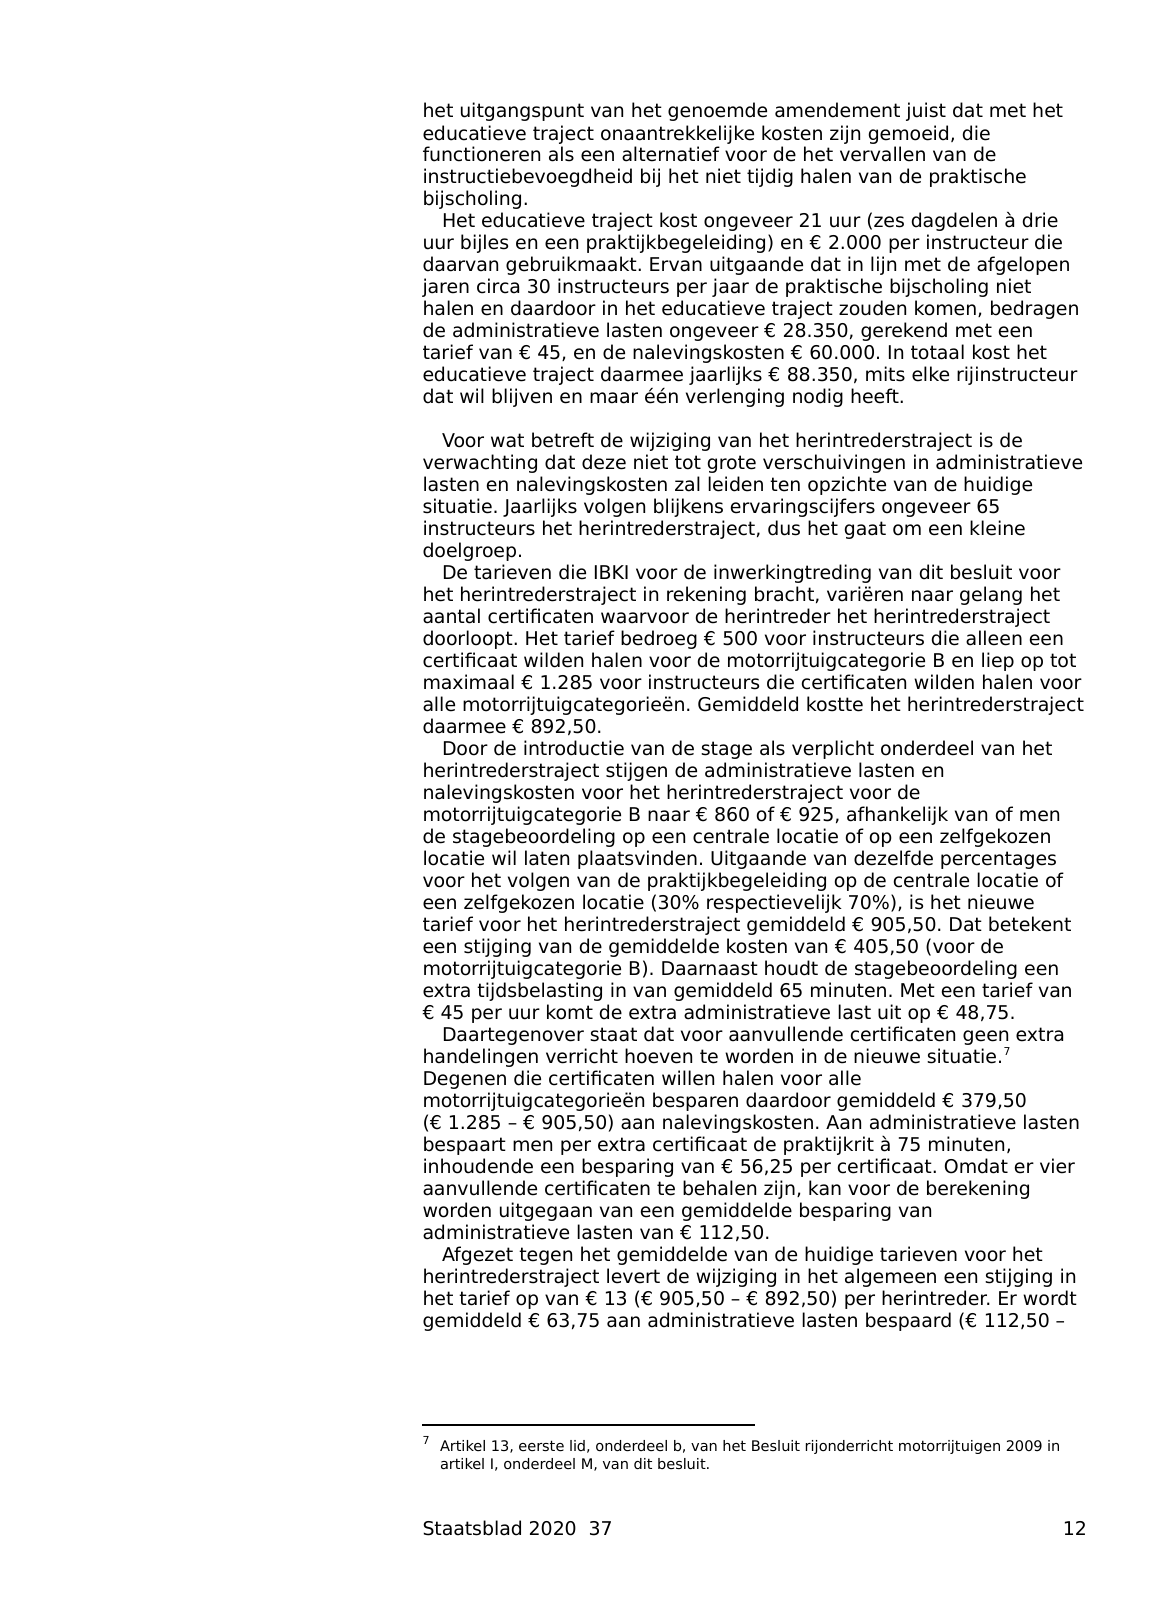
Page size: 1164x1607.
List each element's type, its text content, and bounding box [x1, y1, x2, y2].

text Daartegenover staat dat voor aanvullende certificaten geen extra handelingen verricht hoeven te worden in de nieuwe situatie. Degenen die certificaten willen halen voor alle motorrijtuigcategorieën besparen daardoor gemiddeld € 379,50 (€ 1.285 – € 905,50) aan nalevingskosten. Aan administratieve lasten bespaart men per extra certificaat de praktijkrit à 75 minuten, inhoudende een besparing van € 56,25 per certificaat. Omdat er vier aanvullende certificaten te behalen zijn, kan voor de berekening worden uitgegaan van een gemiddelde besparing van administratieve lasten van € 112,50. [422, 1024, 1087, 1243]
text De tarieven die IBKI voor de inwerkingtreding van dit besluit voor het herintrederstraject in rekening bracht, variëren naar gelang het aantal certificaten waarvoor de herintreder het herintrederstraject doorloopt. Het tarief bedroeg € 500 voor instructeurs die alleen een certificaat wilden halen voor de motorrijtuigcategorie B en liep op tot maximaal € 1.285 voor instructeurs die certificaten wilden halen voor alle motorrijtuigcategorieën. Gemiddeld kostte het herintrederstraject daarmee € 892,50. [422, 562, 1087, 738]
text Artikel 13, eerste lid, onderdeel b, van het Besluit rijonderricht motorrijtuigen 2009 in artikel I, onderdeel M, van dit besluit. [422, 1434, 1087, 1473]
text Door de introductie van de stage als verplicht onderdeel van het herintrederstraject stijgen de administratieve lasten en nalevingskosten voor het herintrederstraject voor de motorrijtuigcategorie B naar € 860 of € 925, afhankelijk van of men de stagebeoordeling op een centrale locatie of op een zelfgekozen locatie wil laten plaatsvinden. Uitgaande van dezelfde percentages voor het volgen van de praktijkbegeleiding op de centrale locatie of een zelfgekozen locatie (30% respectievelijk 70%), is het nieuwe tarief voor het herintrederstraject gemiddeld € 905,50. Dat betekent een stijging van de gemiddelde kosten van € 405,50 (voor de motorrijtuigcategorie B). Daarnaast houdt de stagebeoordeling een extra tijdsbelasting in van gemiddeld 65 minuten. Met een tarief van € 45 per uur komt de extra administratieve last uit op € 48,75. [422, 738, 1087, 1024]
text Afgezet tegen het gemiddelde van de huidige tarieven voor het herintrederstraject levert de wijziging in het algemeen een stijging in het tarief op van € 13 (€ 905,50 – € 892,50) per herintreder. Er wordt gemiddeld € 63,75 aan administratieve lasten bespaard (€ 112,50 – [422, 1243, 1087, 1331]
text Het educatieve traject kost ongeveer 21 uur (zes dagdelen à drie uur bijles en een praktijkbegeleiding) en € 2.000 per instructeur die daarvan gebruikmaakt. Ervan uitgaande dat in lijn met de afgelopen jaren circa 30 instructeurs per jaar de praktische bijscholing niet halen en daardoor in het educatieve traject zouden komen, bedragen de administratieve lasten ongeveer € 28.350, gerekend met een tarief van € 45, en de nalevingskosten € 60.000. In totaal kost het educatieve traject daarmee jaarlijks € 88.350, mits elke rijinstructeur dat wil blijven en maar één verlenging nodig heeft. [422, 210, 1087, 408]
text het uitgangspunt van het genoemde amendement juist dat met het educatieve traject onaantrekkelijke kosten zijn gemoeid, die functioneren als een alternatief voor de het vervallen van de instructiebevoegdheid bij het niet tijdig halen van de praktische bijscholing. [422, 100, 1087, 210]
text Voor wat betreft de wijziging van het herintrederstraject is de verwachting dat deze niet tot grote verschuivingen in administratieve lasten en nalevingskosten zal leiden ten opzichte van de huidige situatie. Jaarlijks volgen blijkens ervaringscijfers ongeveer 65 instructeurs het herintrederstraject, dus het gaat om een kleine doelgroep. [422, 430, 1087, 562]
